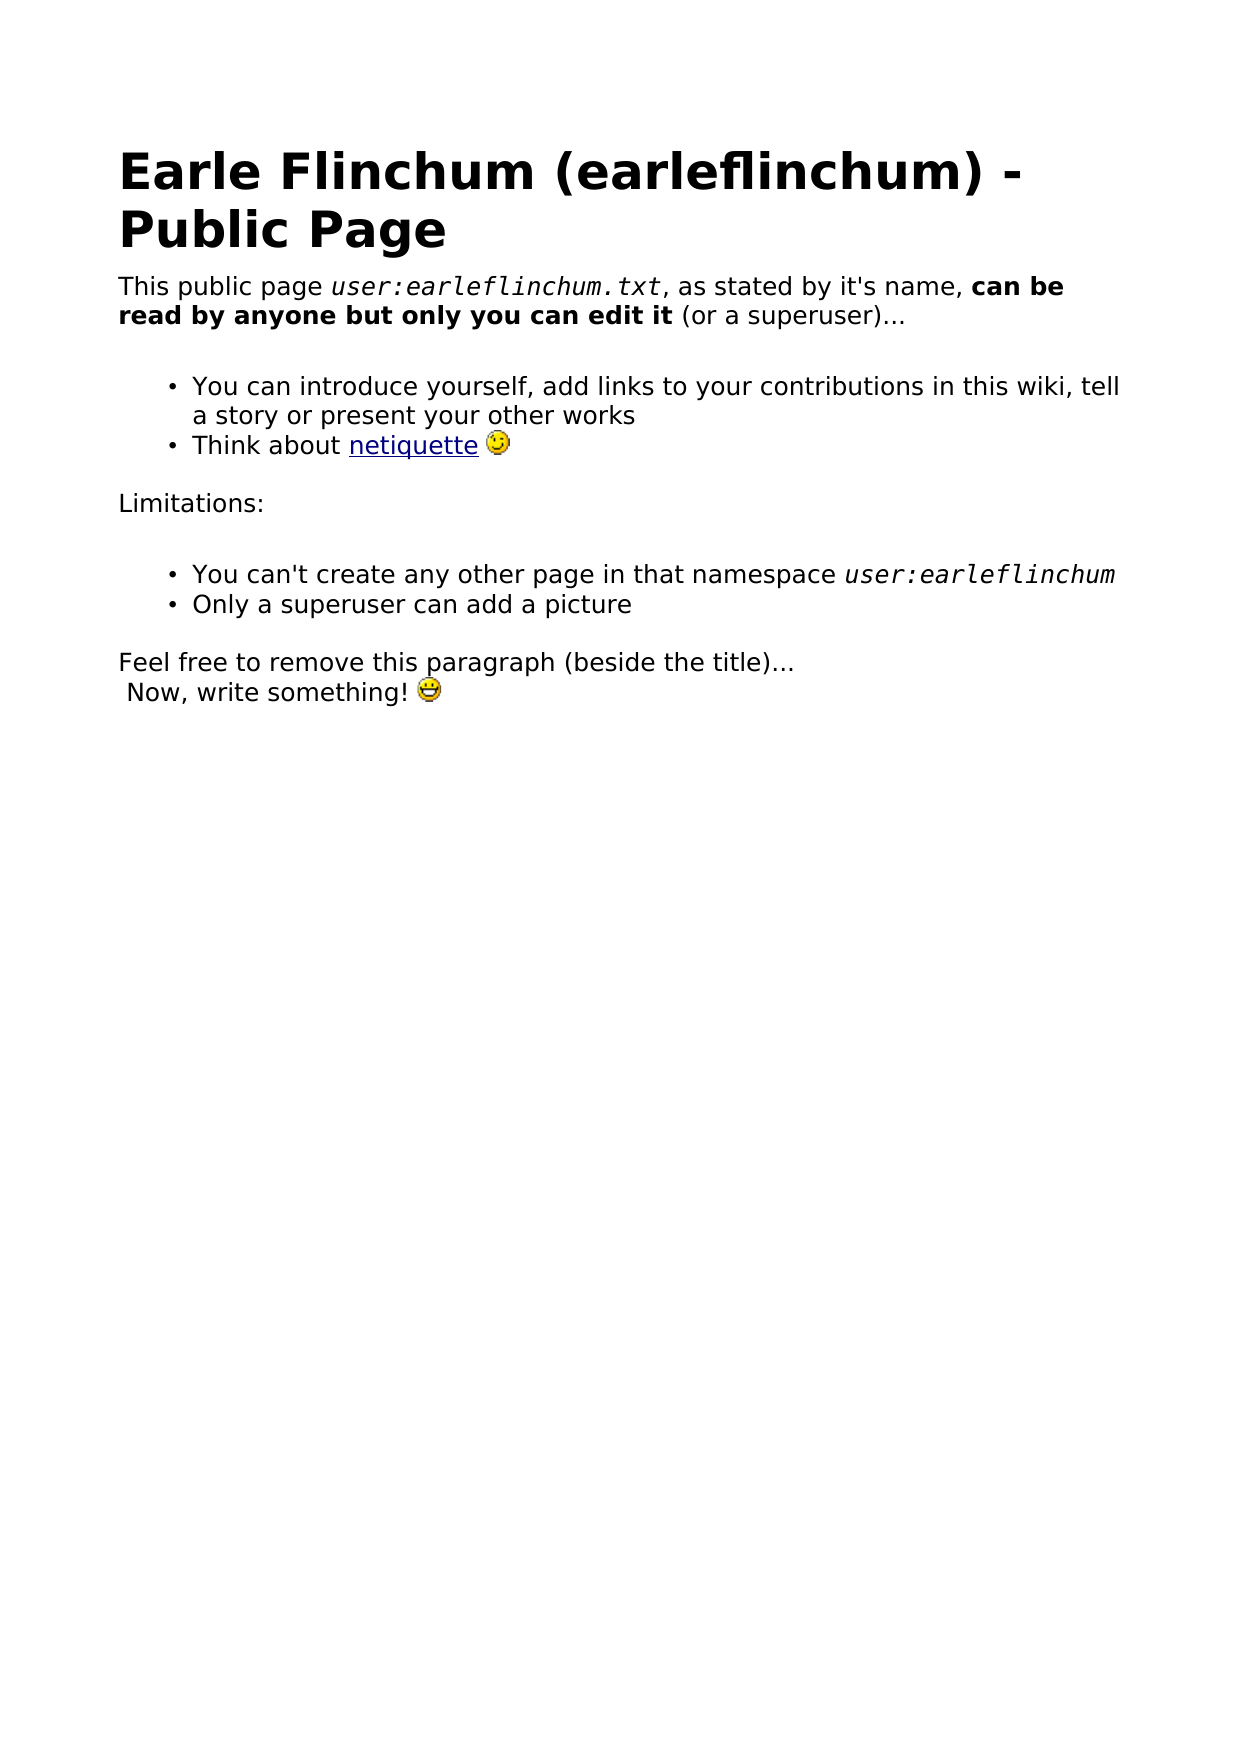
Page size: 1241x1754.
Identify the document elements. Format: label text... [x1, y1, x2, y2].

list You can't create any other page in that namespace user:earleflinchum [177, 561, 1122, 590]
text This public page user:earleflinchum.txt, as stated by it's name, can be read by anyone but only you can edit it (or a superuser)... [118, 272, 1122, 330]
text Feel free to remove this paragraph (beside the title)... Now, write something! [118, 648, 1122, 707]
list Think about netiquette [177, 431, 1122, 460]
picture [417, 677, 442, 702]
list Only a superuser can add a picture [177, 590, 1122, 619]
subtitle Earle Flinchum (earleflinchum) - Public Page [118, 143, 1122, 259]
list You can introduce yourself, add links to your contributions in this wiki, tell a story or present your other works [177, 372, 1122, 431]
text Limitations: [118, 489, 1122, 519]
picture [486, 430, 510, 455]
